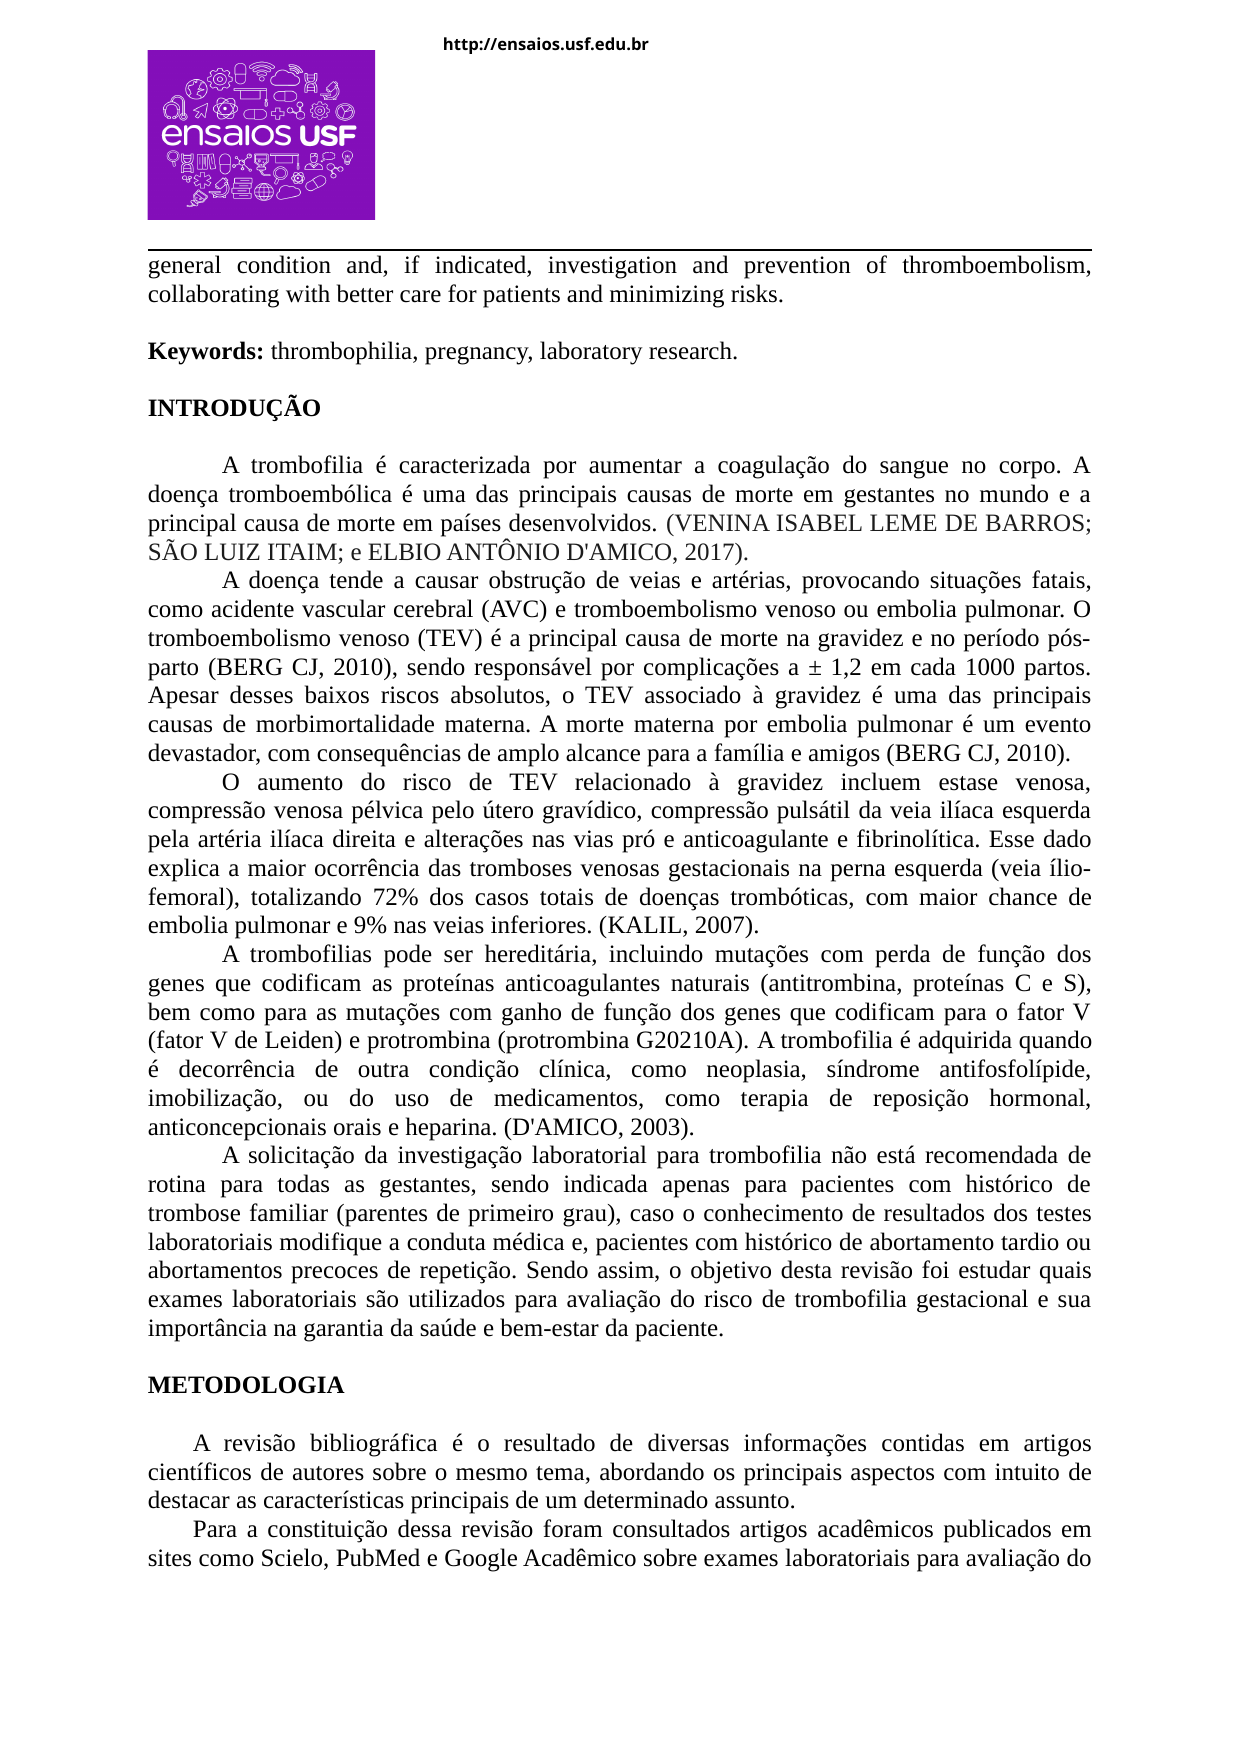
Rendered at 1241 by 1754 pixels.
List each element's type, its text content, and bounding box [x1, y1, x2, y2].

text INTRODUÇÃO [148, 393, 1092, 422]
text A revisão bibliográfica é o resultado de diversas informações contidas em artigos científicos de autores sobre o mesmo tema, abordando os principais aspectos com intuito de destacar as características principais de um determinado assunto. [148, 1428, 1092, 1514]
text general condition and, if indicated, investigation and prevention of thromboembolism, collaborating with better care for patients and minimizing risks. [148, 251, 1092, 308]
text O aumento do risco de TEV relacionado à gravidez incluem estase venosa, compressão venosa pélvica pelo útero gravídico, compressão pulsátil da veia ilíaca esquerda pela artéria ilíaca direita e alterações nas vias pró e anticoagulante e fibrinolítica. Esse dado explica a maior ocorrência das tromboses venosas gestacionais na perna esquerda (veia ílio-femoral), totalizando 72% dos casos totais de doenças trombóticas, com maior chance de embolia pulmonar e 9% nas veias inferiores. (KALIL, 2007). [148, 767, 1092, 939]
text Para a constituição dessa revisão foram consultados artigos acadêmicos publicados em sites como Scielo, PubMed e Google Acadêmico sobre exames laboratoriais para avaliação do [148, 1514, 1092, 1572]
text A doença tende a causar obstrução de veias e artérias, provocando situações fatais, como acidente vascular cerebral (AVC) e tromboembolismo venoso ou embolia pulmonar. O tromboembolismo venoso (TEV) é a principal causa de morte na gravidez e no período pós-parto (BERG CJ, 2010), sendo responsável por complicações a ± 1,2 em cada 1000 partos. Apesar desses baixos riscos absolutos, o TEV associado à gravidez é uma das principais causas de morbimortalidade materna. A morte materna por embolia pulmonar é um evento devastador, com consequências de amplo alcance para a família e amigos (BERG CJ, 2010). [148, 565, 1092, 767]
text A solicitação da investigação laboratorial para trombofilia não está recomendada de rotina para todas as gestantes, sendo indicada apenas para pacientes com histórico de trombose familiar (parentes de primeiro grau), caso o conhecimento de resultados dos testes laboratoriais modifique a conduta médica e, pacientes com histórico de abortamento tardio ou abortamentos precoces de repetição. Sendo assim, o objetivo desta revisão foi estudar quais exames laboratoriais são utilizados para avaliação do risco de trombofilia gestacional e sua importância na garantia da saúde e bem-estar da paciente. [148, 1140, 1092, 1342]
text A trombofilia é caracterizada por aumentar a coagulação do sangue no corpo. A doença tromboembólica é uma das principais causas de morte em gestantes no mundo e a principal causa de morte em países desenvolvidos. (VENINA ISABEL LEME DE BARROS; SÃO LUIZ ITAIM; e ELBIO ANTÔNIO D'AMICO, 2017). [148, 450, 1092, 565]
text A trombofilias pode ser hereditária, incluindo mutações com perda de função dos genes que codificam as proteínas anticoagulantes naturais (antitrombina, proteínas C e S), bem como para as mutações com ganho de função dos genes que codificam para o fator V (fator V de Leiden) e protrombina (protrombina G20210A). A trombofilia é adquirida quando é decorrência de outra condição clínica, como neoplasia, síndrome antifosfolípide, imobilização, ou do uso de medicamentos, como terapia de reposição hormonal, anticoncepcionais orais e heparina. (D'AMICO, 2003). [148, 939, 1092, 1140]
text METODOLOGIA [148, 1370, 1092, 1399]
text Keywords: thrombophilia, pregnancy, laboratory research. [148, 336, 1092, 365]
